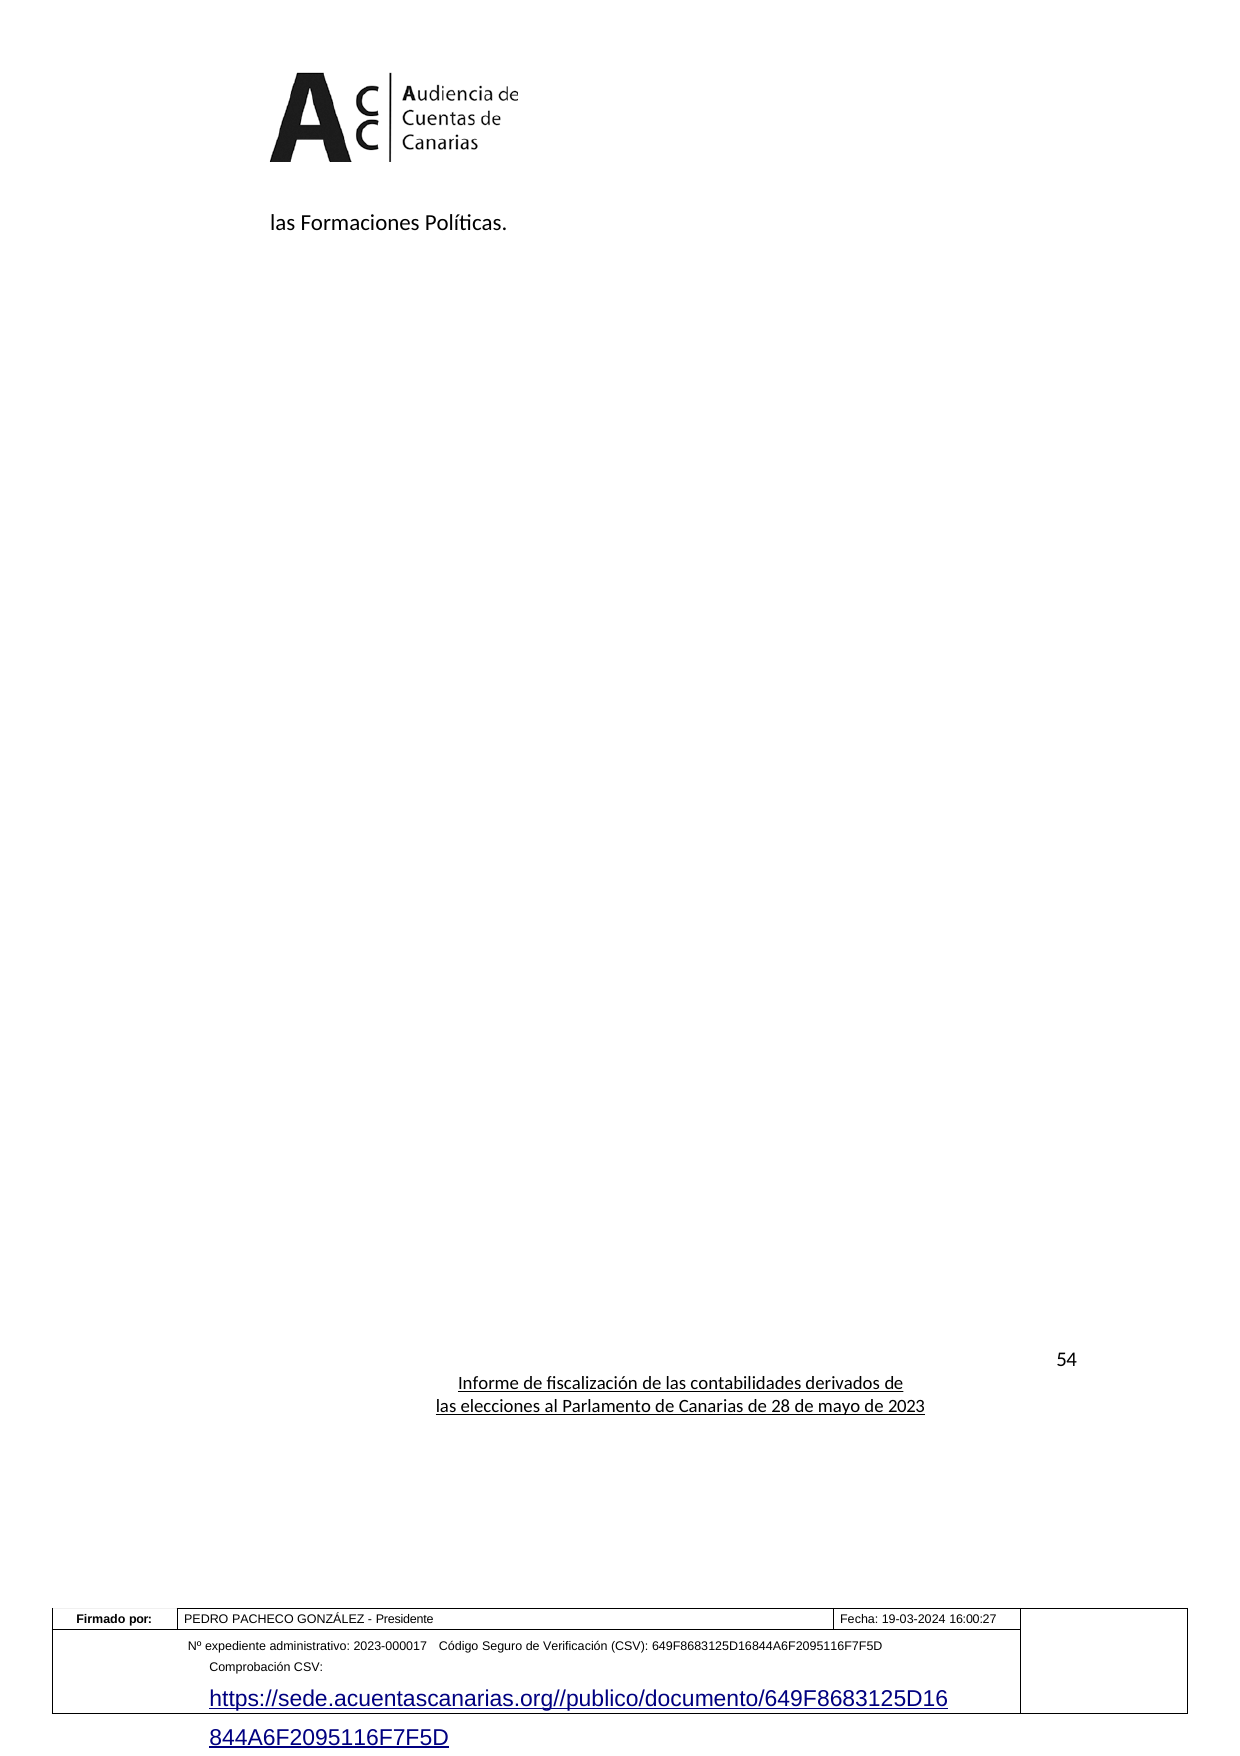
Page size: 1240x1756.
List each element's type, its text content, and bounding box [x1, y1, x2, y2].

text las Formaciones Políticas. [270, 208, 1078, 236]
